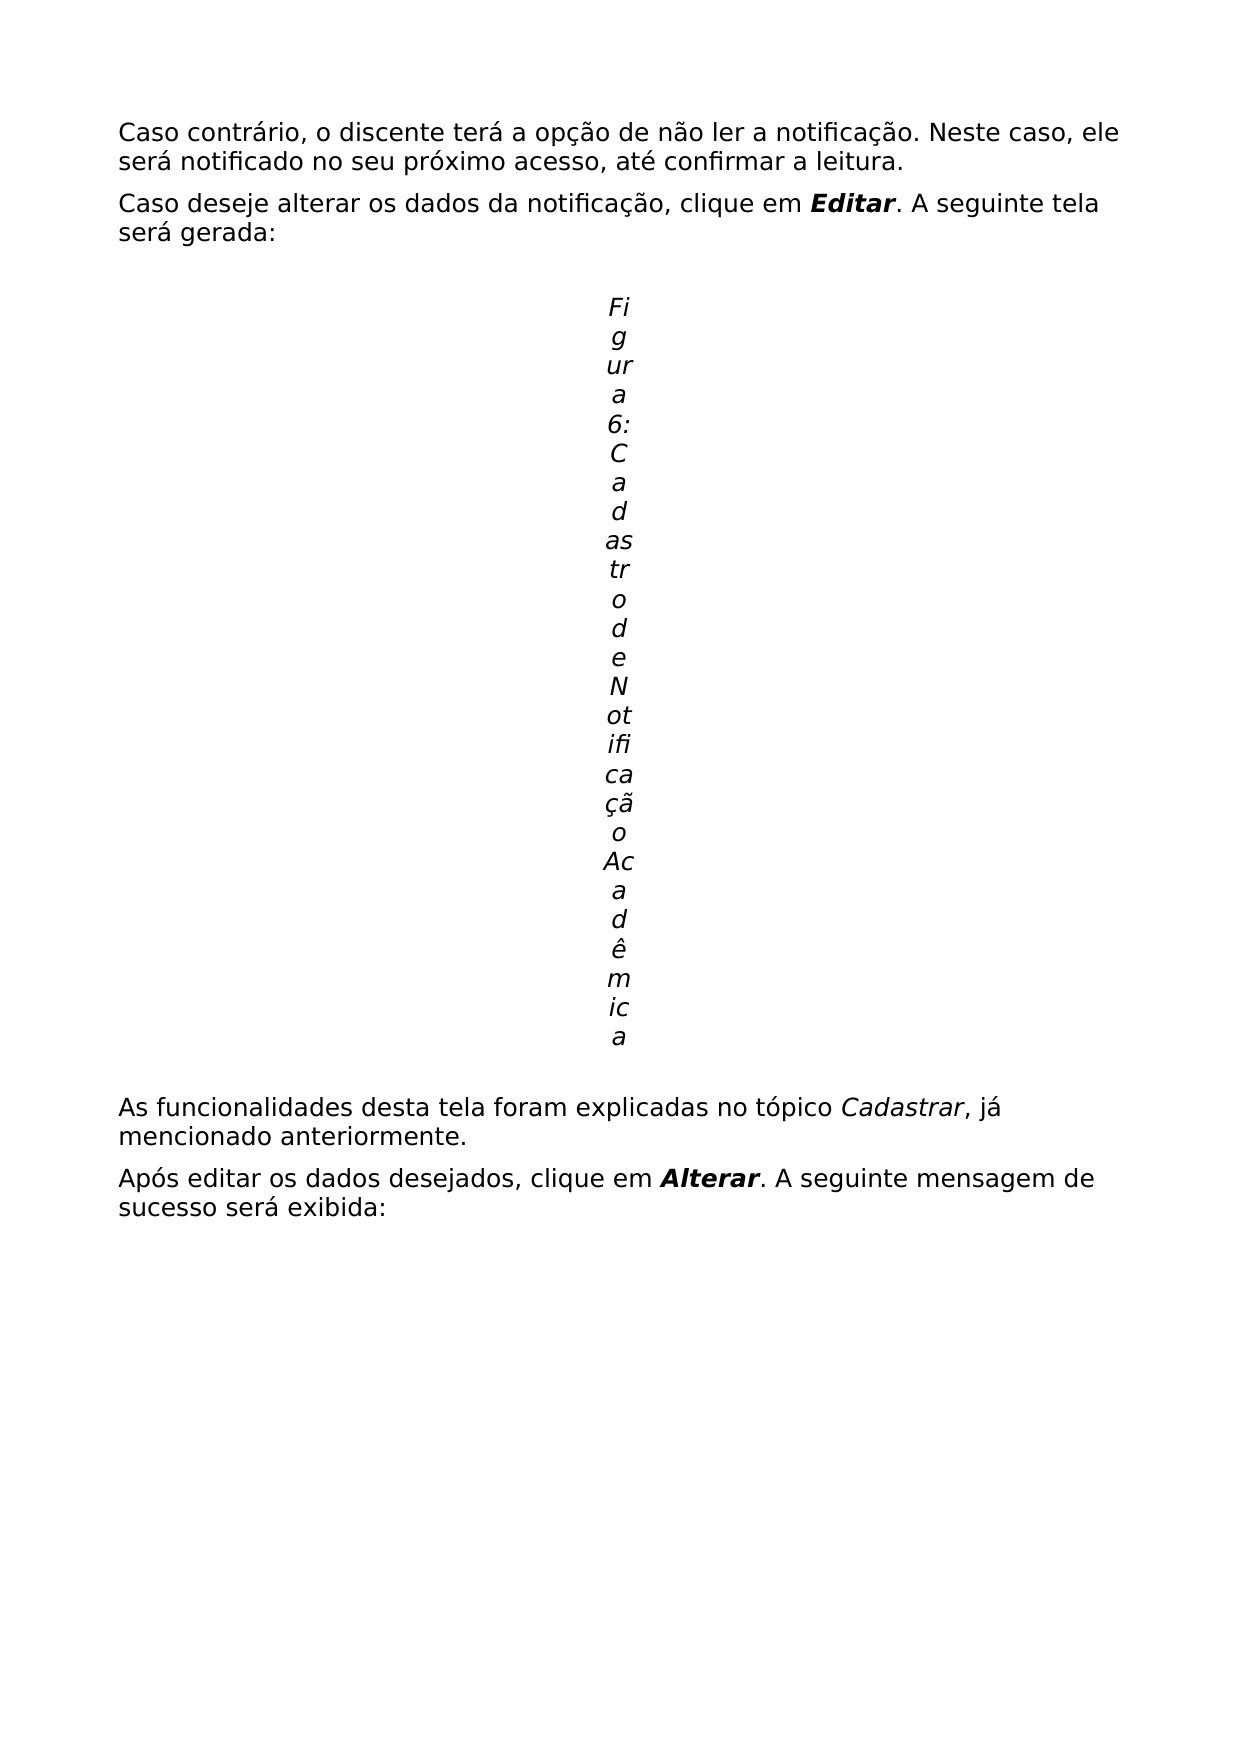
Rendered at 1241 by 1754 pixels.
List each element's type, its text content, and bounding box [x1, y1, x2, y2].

text Após editar os dados desejados, clique em Alterar. A seguinte mensagem de sucesso será exibida: [118, 1164, 1122, 1222]
text Caso contrário, o discente terá a opção de não ler a notificação. Neste caso, ele será notificado no seu próximo acesso, até confirmar a leitura. [118, 118, 1122, 176]
text As funcionalidades desta tela foram explicadas no tópico Cadastrar, já mencionado anteriormente. [118, 1093, 1122, 1152]
text Caso deseje alterar os dados da notificação, clique em Editar. A seguinte tela será gerada: [118, 189, 1122, 247]
text Figura 6: Cadastro de Notificação Acadêmica [603, 272, 637, 1052]
